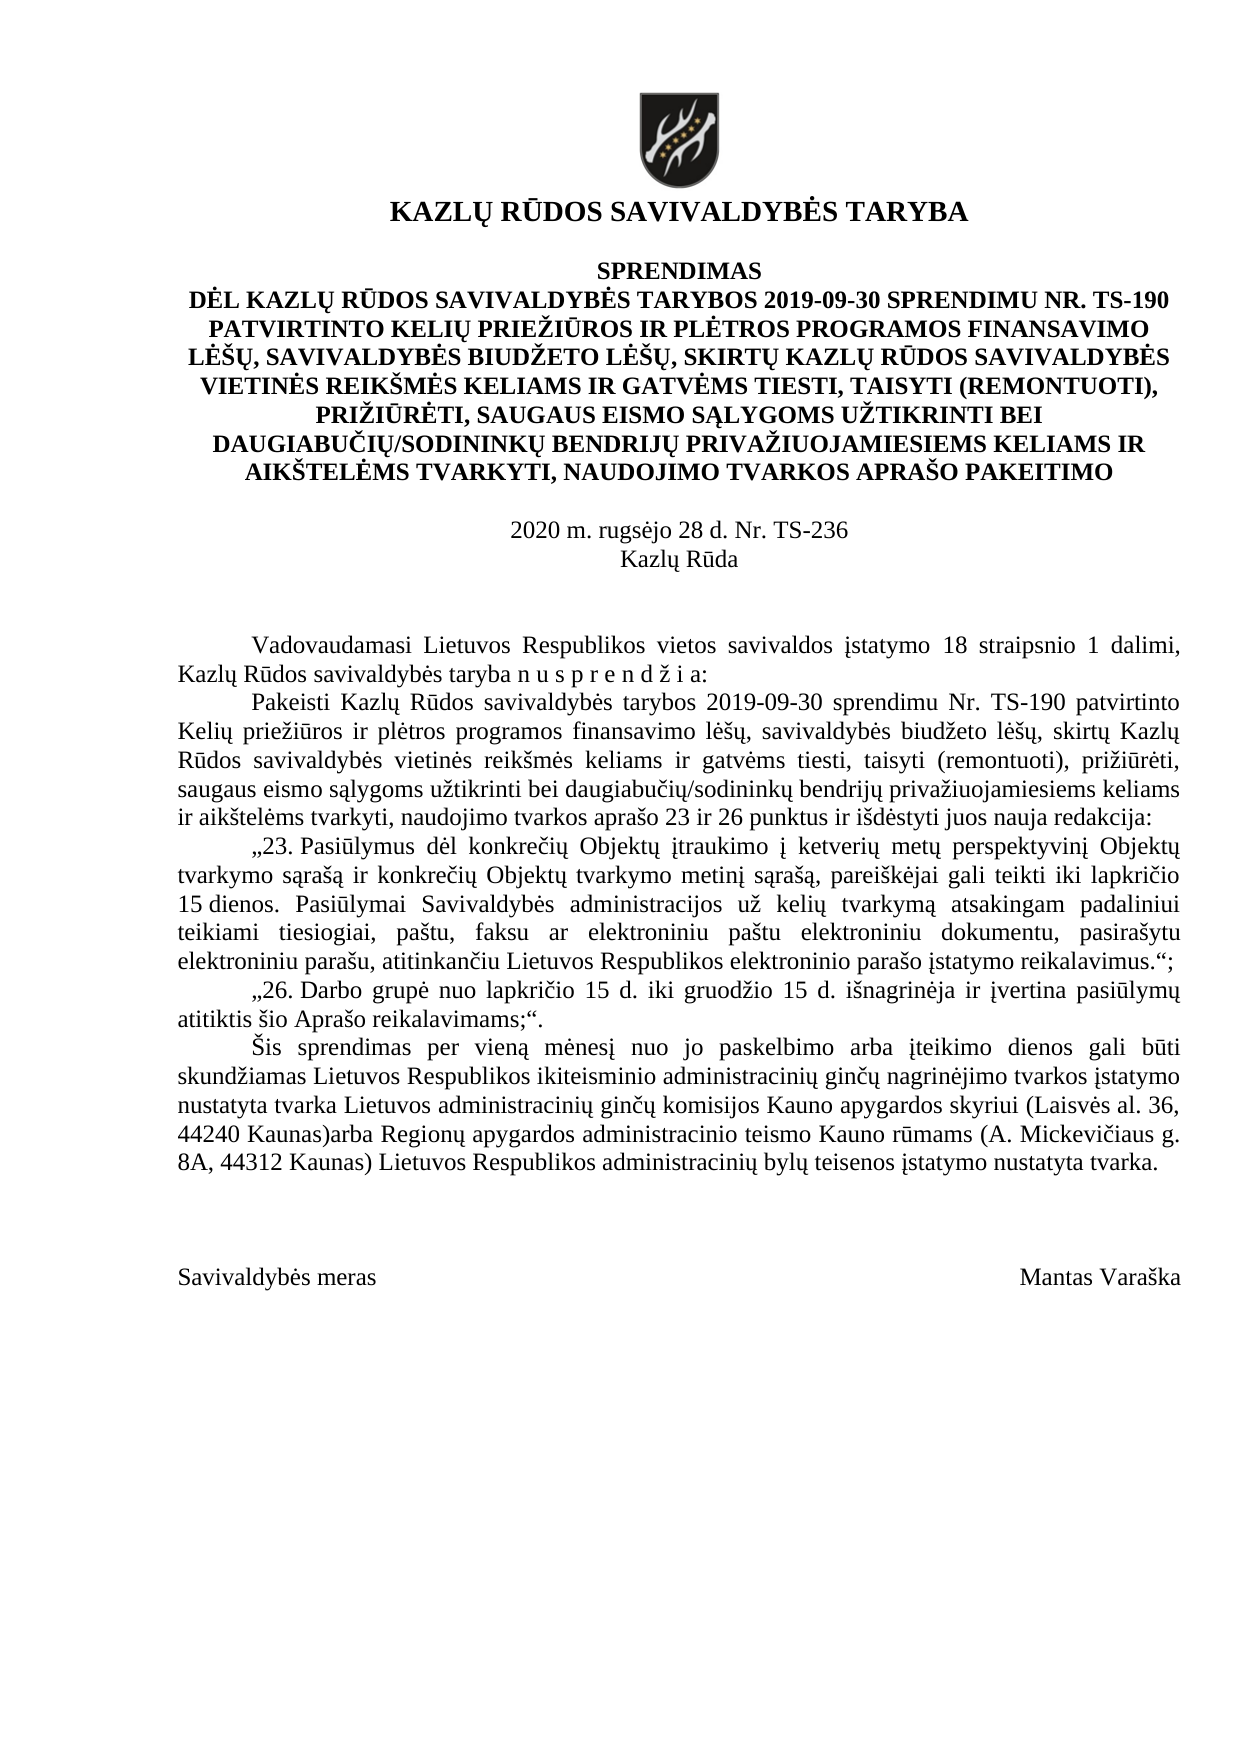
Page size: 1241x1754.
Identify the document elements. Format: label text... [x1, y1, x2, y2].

text Kazlų Rūda [177, 544, 1181, 572]
text „23. Pasiūlymus dėl konkrečių Objektų įtraukimo į ketverių metų perspektyvinį Objektų tvarkymo sąrašą ir konkrečių Objektų tvarkymo metinį sąrašą, pareiškėjai gali teikti iki lapkričio 15 dienos. Pasiūlymai Savivaldybės administracijos už kelių tvarkymą atsakingam padaliniui teikiami tiesiogiai, paštu, faksu ar elektroniniu paštu elektroniniu dokumentu, pasirašytu elektroniniu parašu, atitinkančiu Lietuvos Respublikos elektroninio parašo įstatymo reikalavimus.“; [177, 831, 1181, 975]
text Vadovaudamasi Lietuvos Respublikos vietos savivaldos įstatymo 18 straipsnio 1 dalimi, Kazlų Rūdos savivaldybės taryba n u s p r e n d ž i a: [177, 630, 1181, 687]
text „26. Darbo grupė nuo lapkričio 15 d. iki gruodžio 15 d. išnagrinėja ir įvertina pasiūlymų atitiktis šio Aprašo reikalavimams;“. [177, 975, 1181, 1032]
text KAZLŲ RŪDOS SAVIVALDYBĖS TARYBA [177, 194, 1181, 227]
text Pakeisti Kazlų Rūdos savivaldybės tarybos 2019-09-30 sprendimu Nr. TS-190 patvirtinto Kelių priežiūros ir plėtros programos finansavimo lėšų, savivaldybės biudžeto lėšų, skirtų Kazlų Rūdos savivaldybės vietinės reikšmės keliams ir gatvėms tiesti, taisyti (remontuoti), prižiūrėti, saugaus eismo sąlygoms užtikrinti bei daugiabučių/sodininkų bendrijų privažiuojamiesiems keliams ir aikštelėms tvarkyti, naudojimo tvarkos aprašo 23 ir 26 punktus ir išdėstyti juos nauja redakcija: [177, 687, 1181, 831]
text SPRENDIMAS [177, 256, 1181, 285]
text Savivaldybės meras Mantas Varaška [177, 1262, 1181, 1291]
text DĖL KAZLŲ RŪDOS SAVIVALDYBĖS TARYBOS 2019-09-30 SPRENDIMU NR. TS-190 PATVIRTINTO KELIŲ PRIEŽIŪROS IR PLĖTROS PROGRAMOS FINANSAVIMO LĖŠŲ, SAVIVALDYBĖS BIUDŽETO LĖŠŲ, SKIRTŲ KAZLŲ RŪDOS SAVIVALDYBĖS VIETINĖS REIKŠMĖS KELIAMS IR GATVĖMS TIESTI, TAISYTI (REMONTUOTI), PRIŽIŪRĖTI, SAUGAUS EISMO SĄLYGOMS UŽTIKRINTI BEI DAUGIABUČIŲ/SODININKŲ BENDRIJŲ PRIVAŽIUOJAMIESIEMS KELIAMS IR AIKŠTELĖMS TVARKYTI, NAUDOJIMO TVARKOS APRAŠO PAKEITIMO [177, 285, 1181, 486]
text Šis sprendimas per vieną mėnesį nuo jo paskelbimo arba įteikimo dienos gali būti skundžiamas Lietuvos Respublikos ikiteisminio administracinių ginčų nagrinėjimo tvarkos įstatymo nustatyta tvarka Lietuvos administracinių ginčų komisijos Kauno apygardos skyriui (Laisvės al. 36, 44240 Kaunas)arba Regionų apygardos administracinio teismo Kauno rūmams (A. Mickevičiaus g. 8A, 44312 Kaunas) Lietuvos Respublikos administracinių bylų teisenos įstatymo nustatyta tvarka. [177, 1032, 1181, 1176]
text 2020 m. rugsėjo 28 d. Nr. TS-236 [177, 515, 1181, 544]
